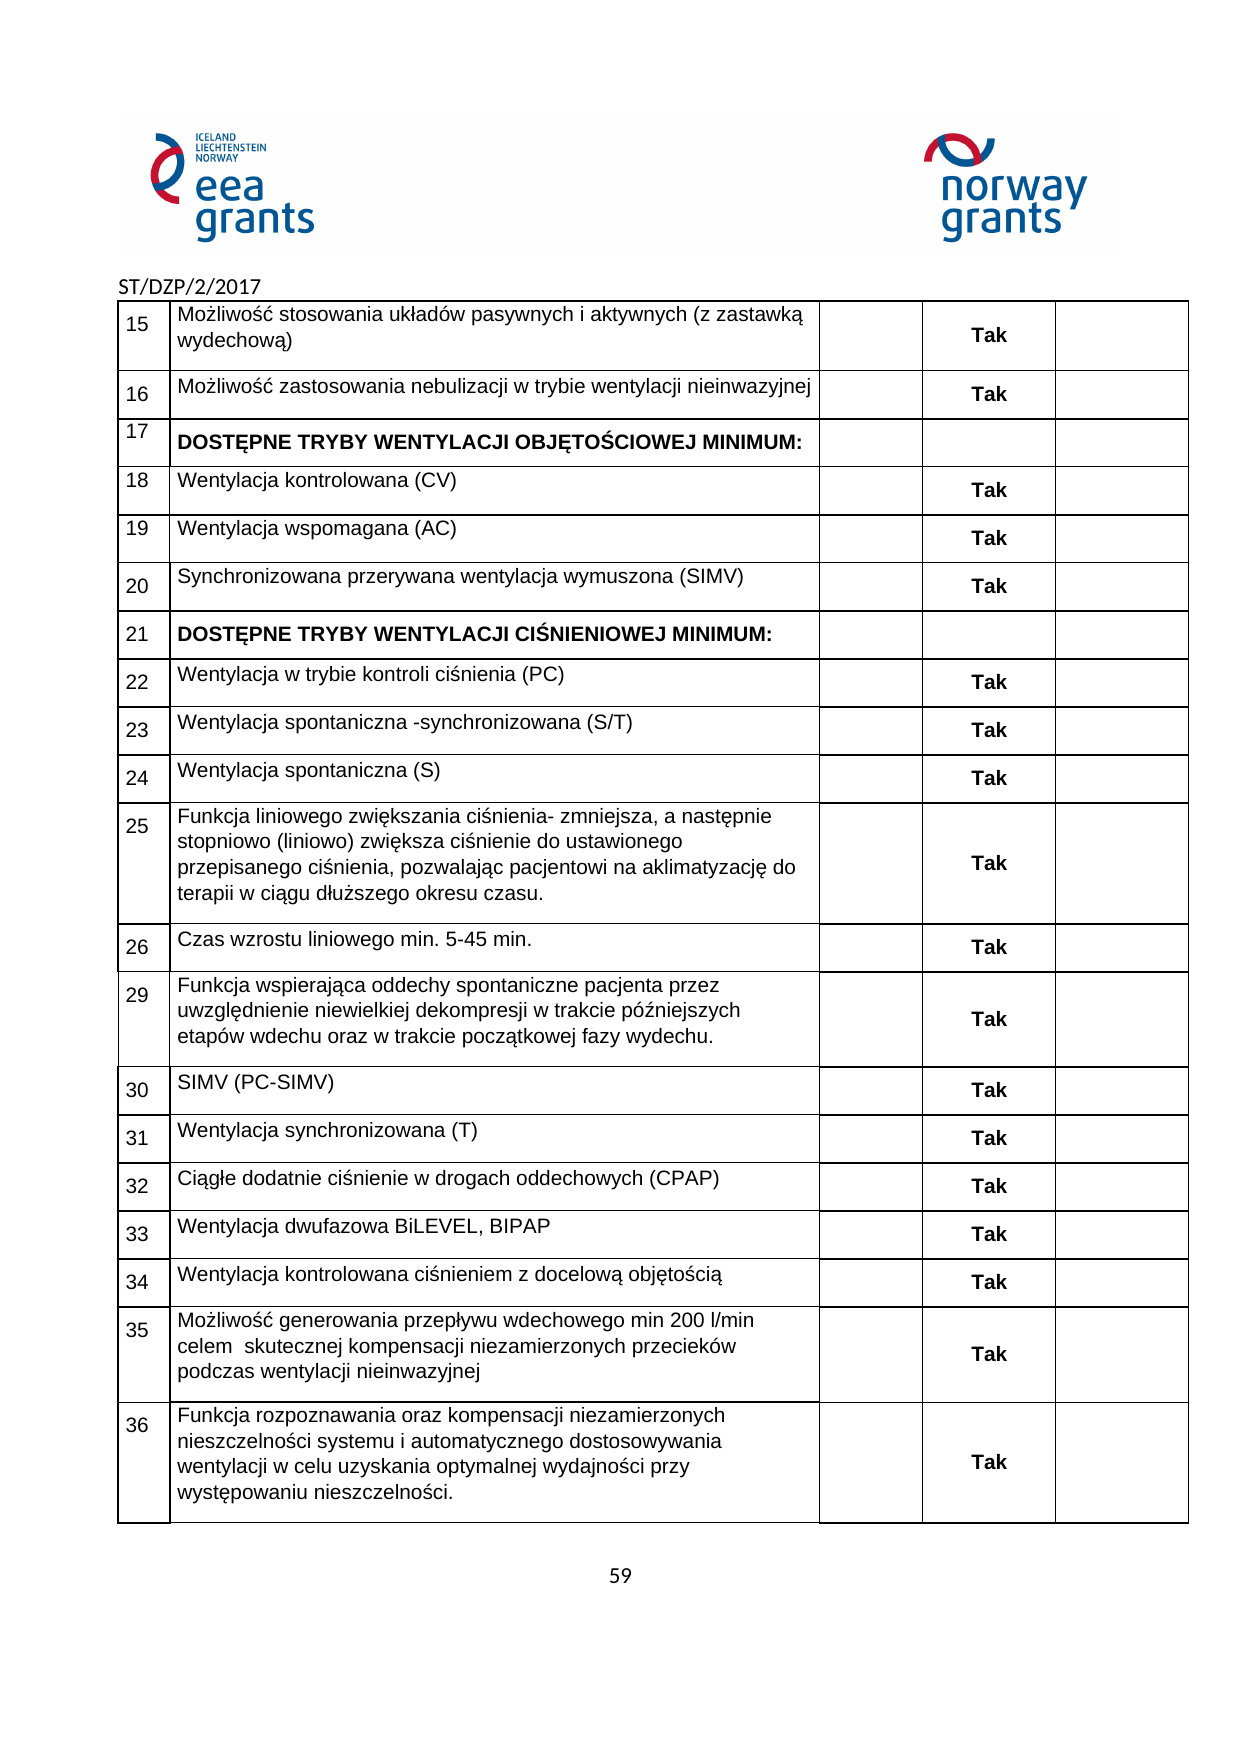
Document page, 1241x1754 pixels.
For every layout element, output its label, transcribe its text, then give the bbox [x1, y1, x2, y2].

table_cell Wentylacja w trybie kontroli ciśnienia (PC) [171, 660, 819, 706]
table_cell DOSTĘPNE TRYBY WENTYLACJI OBJĘTOŚCIOWEJ MINIMUM: [171, 420, 819, 466]
table_cell 31 [119, 1116, 169, 1162]
table_cell Tak [923, 925, 1055, 971]
table_cell Tak [923, 1308, 1055, 1401]
table_cell 34 [119, 1260, 169, 1306]
table_cell 29 [119, 972, 169, 1066]
table_cell Czas wzrostu liniowego min. 5-45 min. [171, 924, 819, 971]
table_cell 19 [119, 516, 169, 562]
table_cell Wentylacja spontaniczna (S) [171, 755, 819, 802]
table_cell [1056, 563, 1188, 610]
table_cell Wentylacja wspomagana (AC) [170, 516, 819, 562]
table_cell [1056, 925, 1188, 971]
table_cell Synchronizowana przerywana wentylacja wymuszona (SIMV) [171, 563, 819, 610]
table_cell 25 [119, 804, 169, 923]
table_cell [820, 371, 922, 418]
table_cell 30 [119, 1067, 169, 1114]
table_cell 22 [119, 660, 169, 706]
table_cell [923, 420, 1055, 466]
table_cell [1056, 1068, 1188, 1114]
table_cell Tak [923, 756, 1055, 802]
table_cell Możliwość zastosowania nebulizacji w trybie wentylacji nieinwazyjnej [171, 371, 819, 418]
table_cell [1056, 804, 1188, 923]
table_cell Tak [923, 302, 1055, 370]
table_cell [1056, 1212, 1188, 1258]
table_cell 21 [119, 612, 169, 658]
table_cell 20 [119, 563, 169, 610]
table_cell [820, 973, 922, 1066]
table_cell [820, 708, 922, 754]
table_cell 16 [119, 371, 169, 418]
table_cell 26 [119, 925, 169, 971]
table_cell [1056, 1403, 1188, 1522]
table_cell Funkcja wspierająca oddechy spontaniczne pacjenta przez uwzględnienie niewielkiej dekompresji w trakcie późniejszych etapów wdechu oraz w trakcie początkowej fazy wydechu. [170, 972, 819, 1066]
table_cell 35 [119, 1308, 169, 1401]
table_cell [820, 516, 922, 562]
table_cell [1056, 973, 1188, 1066]
table_cell Tak [923, 973, 1055, 1066]
table_cell [1056, 371, 1188, 418]
table_cell [820, 756, 922, 802]
table_cell [820, 1308, 922, 1401]
table_cell [1056, 516, 1188, 562]
table_cell 15 [119, 302, 169, 370]
table_cell [820, 563, 922, 610]
table_cell Wentylacja dwufazowa BiLEVEL, BIPAP [171, 1211, 819, 1258]
table_cell Wentylacja kontrolowana ciśnieniem z docelową objętością [171, 1259, 819, 1306]
table_cell Tak [923, 1068, 1055, 1114]
table_cell [820, 467, 922, 514]
table_cell Ciągłe dodatnie ciśnienie w drogach oddechowych (CPAP) [171, 1163, 819, 1210]
table_cell 36 [119, 1403, 169, 1522]
table_cell [820, 612, 922, 658]
table_cell [820, 1260, 922, 1306]
table_cell [1056, 708, 1188, 754]
table_cell Funkcja rozpoznawania oraz kompensacji niezamierzonych nieszczelności systemu i automatycznego dostosowywania wentylacji w celu uzyskania optymalnej wydajności przy występowaniu nieszczelności. [171, 1403, 819, 1522]
table_cell [820, 660, 922, 706]
table_cell 17 [119, 420, 169, 466]
table_cell [1056, 467, 1188, 514]
table_cell Wentylacja synchronizowana (T) [171, 1115, 819, 1162]
table_cell [1056, 1164, 1188, 1210]
table_cell Tak [923, 467, 1055, 514]
table_cell 18 [119, 467, 169, 514]
table_cell Możliwość stosowania układów pasywnych i aktywnych (z zastawką wydechową) [171, 302, 819, 370]
table_cell [820, 1068, 922, 1114]
table_cell 24 [119, 756, 169, 802]
table_cell Tak [923, 1212, 1055, 1258]
table_cell [923, 612, 1055, 658]
table_cell Funkcja liniowego zwiększania ciśnienia- zmniejsza, a następnie stopniowo (liniowo) zwiększa ciśnienie do ustawionego przepisanego ciśnienia, pozwalając pacjentowi na aklimatyzację do terapii w ciągu dłuższego okresu czasu. [171, 803, 819, 923]
table_cell 32 [119, 1164, 169, 1210]
table_cell Tak [923, 708, 1055, 754]
table_cell Tak [923, 660, 1055, 706]
table_cell [1056, 1260, 1188, 1306]
table_cell [820, 1212, 922, 1258]
table_cell [1056, 302, 1188, 370]
table_cell [820, 1164, 922, 1210]
table_cell Możliwość generowania przepływu wdechowego min 200 l/min celem skutecznej kompensacji niezamierzonych przecieków podczas wentylacji nieinwazyjnej [171, 1307, 819, 1401]
table_cell 23 [119, 708, 169, 754]
table_cell [1056, 756, 1188, 802]
table_cell [820, 1116, 922, 1162]
table_cell SIMV (PC-SIMV) [171, 1067, 819, 1114]
table_cell [820, 420, 922, 466]
table_cell Tak [923, 1403, 1055, 1522]
table_cell Tak [923, 1260, 1055, 1306]
table_cell [1056, 1116, 1188, 1162]
table_cell [1056, 612, 1188, 658]
table_cell [1056, 420, 1188, 466]
table_cell Tak [923, 371, 1055, 418]
table_cell Tak [923, 1116, 1055, 1162]
table_cell Tak [923, 1164, 1055, 1210]
table_cell Tak [923, 804, 1055, 923]
table_cell [1056, 1308, 1188, 1401]
table_cell Wentylacja kontrolowana (CV) [170, 467, 819, 514]
table_cell 33 [119, 1212, 169, 1258]
table_cell Tak [923, 563, 1055, 610]
table_cell Wentylacja spontaniczna -synchronizowana (S/T) [171, 707, 819, 754]
table_cell [1056, 660, 1188, 706]
table_cell [820, 804, 922, 923]
table_cell DOSTĘPNE TRYBY WENTYLACJI CIŚNIENIOWEJ MINIMUM: [171, 612, 819, 658]
table_cell Tak [923, 516, 1055, 562]
table_cell [820, 925, 922, 971]
table_cell [820, 302, 922, 370]
table_cell [820, 1403, 922, 1522]
